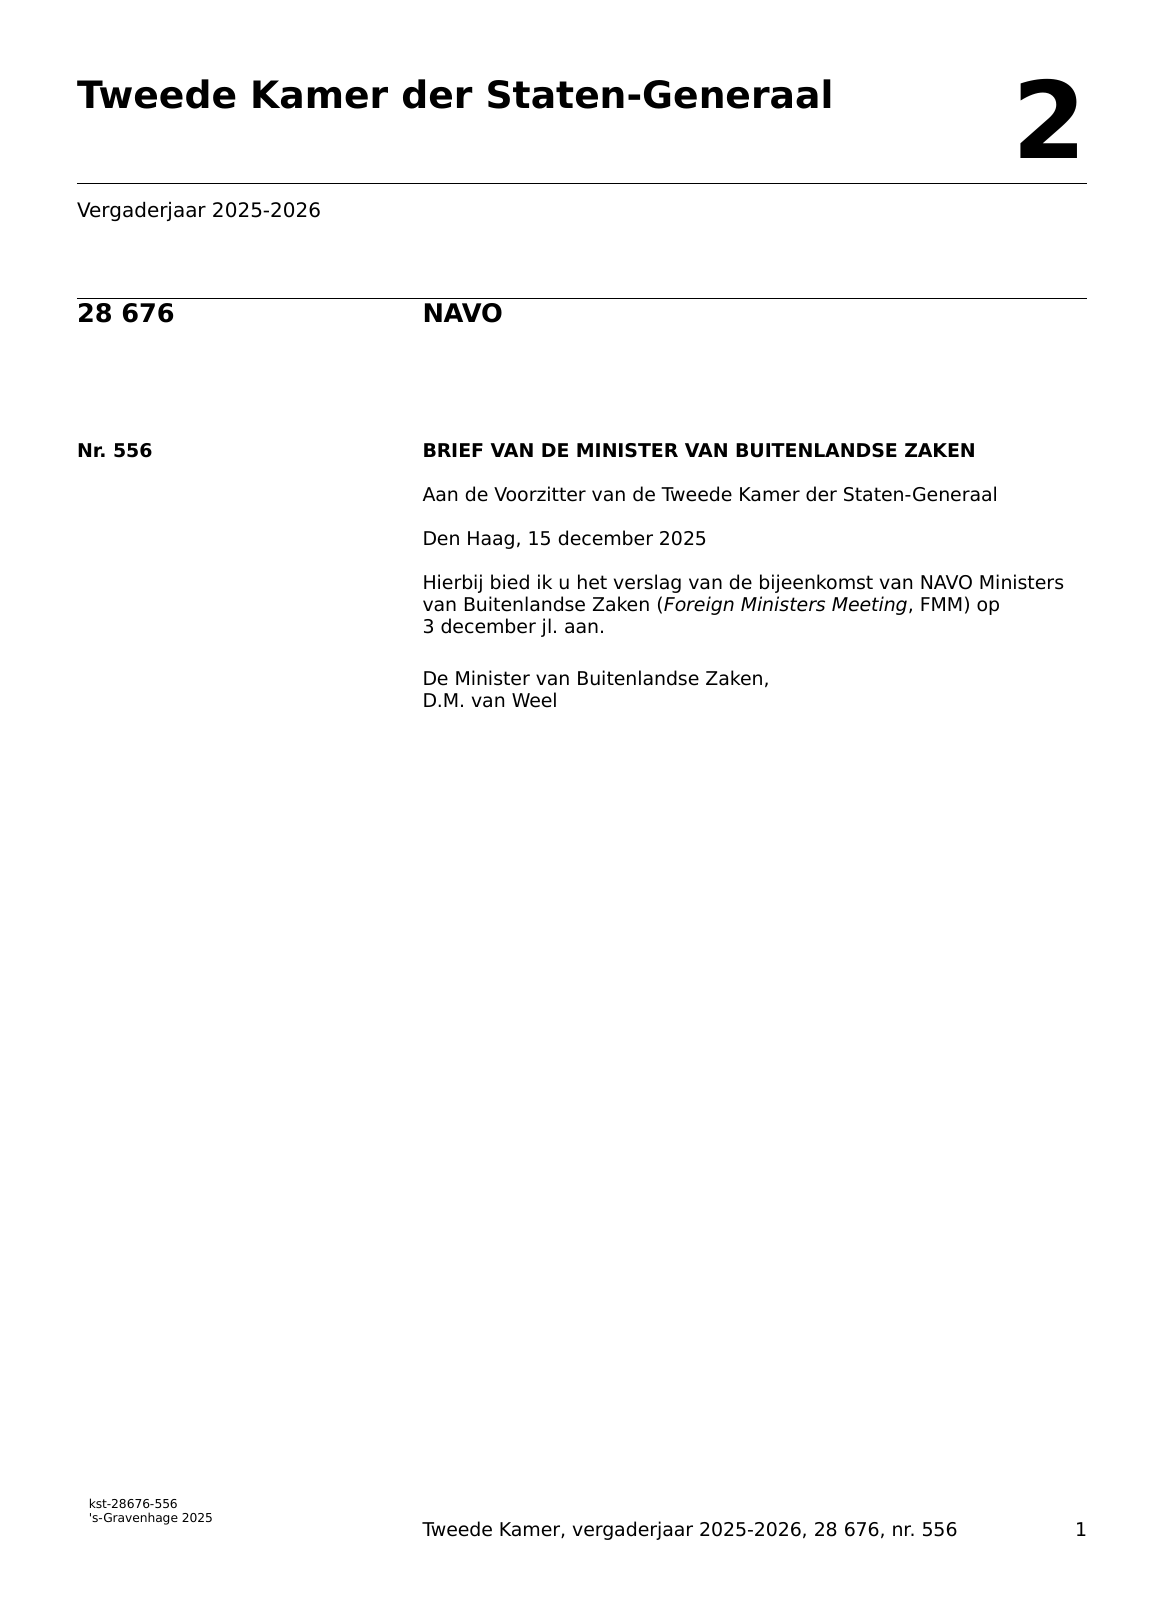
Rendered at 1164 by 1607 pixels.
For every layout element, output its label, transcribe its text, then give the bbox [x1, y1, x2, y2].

subtitle 28 676 NAVO [77, 299, 1087, 329]
text kst-28676-556 [88, 1497, 323, 1511]
table_header Tweede Kamer der Staten-Generaal [77, 59, 886, 183]
text Aan de Voorzitter van de Tweede Kamer der Staten-Generaal [422, 484, 1087, 506]
subtitle Nr. 556 BRIEF VAN DE MINISTER VAN BUITENLANDSE ZAKEN [77, 440, 1087, 462]
text Hierbij bied ik u het verslag van de bijeenkomst van NAVO Ministers van Buitenlandse Zaken (Foreign Ministers Meeting, FMM) op 3 december jl. aan. [422, 572, 1087, 638]
text De Minister van Buitenlandse Zaken, D.M. van Weel [422, 668, 1087, 712]
table_header 2 [886, 59, 1087, 183]
table_cell Vergaderjaar 2025-2026 [77, 184, 1087, 298]
text Den Haag, 15 december 2025 [422, 528, 1087, 550]
text 's-Gravenhage 2025 [88, 1511, 323, 1525]
